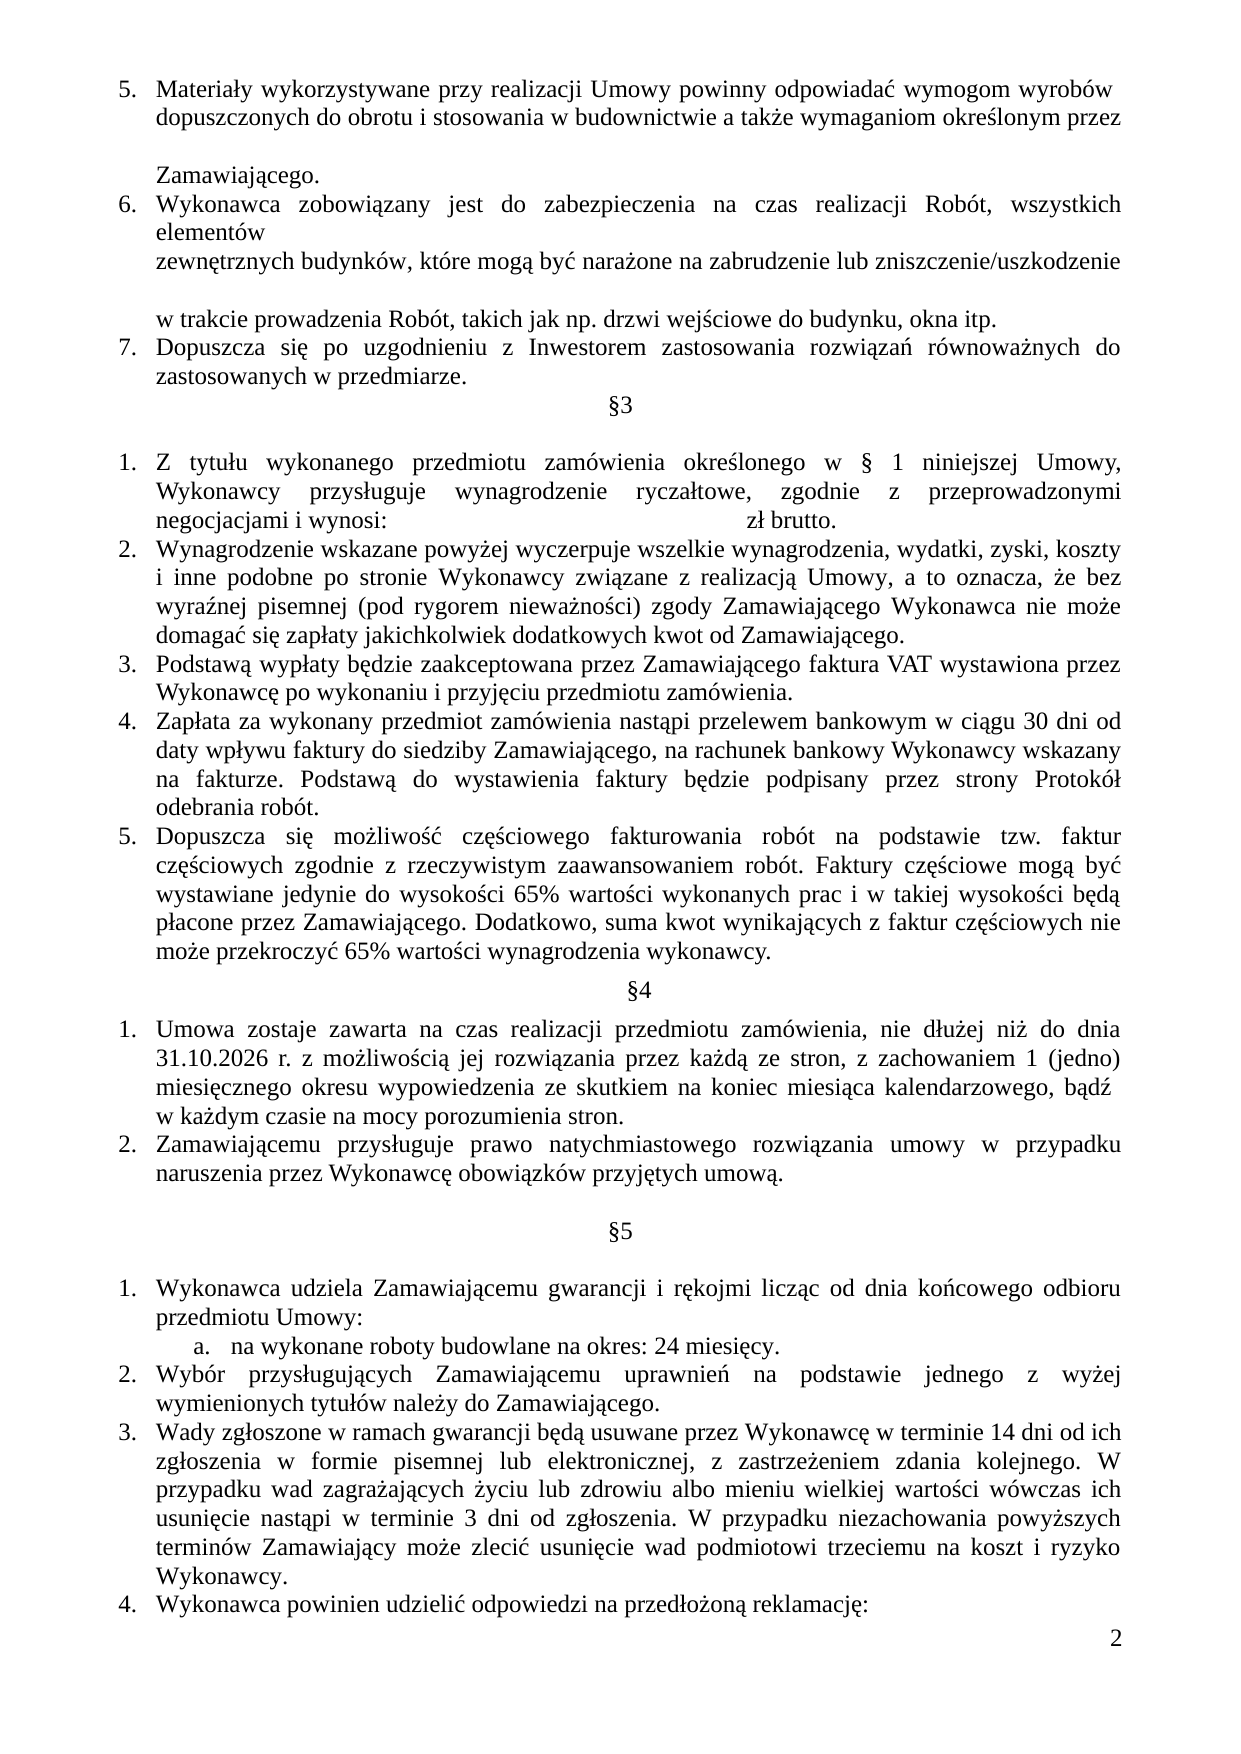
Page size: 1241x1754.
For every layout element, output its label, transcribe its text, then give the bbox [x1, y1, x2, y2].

list Wybór przysługujących Zamawiającemu uprawnień na podstawie jednego z wyżej wymienionych tytułów należy do Zamawiającego. [118, 1359, 1122, 1417]
list Podstawą wypłaty będzie zaakceptowana przez Zamawiającego faktura VAT wystawiona przez Wykonawcę po wykonaniu i przyjęciu przedmiotu zamówienia. [118, 649, 1122, 706]
list Umowa zostaje zawarta na czas realizacji przedmiotu zamówienia, nie dłużej niż do dnia 31.10.2026 r. z możliwością jej rozwiązania przez każdą ze stron, z zachowaniem 1 (jedno) miesięcznego okresu wypowiedzenia ze skutkiem na koniec miesiąca kalendarzowego, bądź w każdym czasie na mocy porozumienia stron. [118, 1014, 1122, 1129]
list na wykonane roboty budowlane na okres: 24 miesięcy. [193, 1331, 1122, 1359]
list Z tytułu wykonanego przedmiotu zamówienia określonego w § 1 niniejszej Umowy, Wykonawcy przysługuje wynagrodzenie ryczałtowe, zgodnie z przeprowadzonymi negocjacjami i wynosi: zł brutto. [118, 447, 1122, 534]
list Wykonawca zobowiązany jest do zabezpieczenia na czas realizacji Robót, wszystkich elementów zewnętrznych budynków, które mogą być narażone na zabrudzenie lub zniszczenie/uszkodzenie w trakcie prowadzenia Robót, takich jak np. drzwi wejściowe do budynku, okna itp. [118, 189, 1122, 332]
list Wady zgłoszone w ramach gwarancji będą usuwane przez Wykonawcę w terminie 14 dni od ich zgłoszenia w formie pisemnej lub elektronicznej, z zastrzeżeniem zdania kolejnego. W przypadku wad zagrażających życiu lub zdrowiu albo mieniu wielkiej wartości wówczas ich usunięcie nastąpi w terminie 3 dni od zgłoszenia. W przypadku niezachowania powyższych terminów Zamawiający może zlecić usunięcie wad podmiotowi trzeciemu na koszt i ryzyko Wykonawcy. [118, 1417, 1122, 1589]
list §4 [156, 975, 1122, 1004]
list Dopuszcza się po uzgodnieniu z Inwestorem zastosowania rozwiązań równoważnych do zastosowanych w przedmiarze. [118, 332, 1122, 390]
text §5 [118, 1216, 1122, 1244]
list Zamawiającemu przysługuje prawo natychmiastowego rozwiązania umowy w przypadku naruszenia przez Wykonawcę obowiązków przyjętych umową. [118, 1129, 1122, 1187]
list Dopuszcza się możliwość częściowego fakturowania robót na podstawie tzw. faktur częściowych zgodnie z rzeczywistym zaawansowaniem robót. Faktury częściowe mogą być wystawiane jedynie do wysokości 65% wartości wykonanych prac i w takiej wysokości będą płacone przez Zamawiającego. Dodatkowo, suma kwot wynikających z faktur częściowych nie może przekroczyć 65% wartości wynagrodzenia wykonawcy. [118, 821, 1122, 965]
list Wykonawca powinien udzielić odpowiedzi na przedłożoną reklamację: [118, 1589, 1122, 1618]
text §3 [118, 390, 1122, 447]
list Wykonawca udziela Zamawiającemu gwarancji i rękojmi licząc od dnia końcowego odbioru przedmiotu Umowy: [118, 1273, 1122, 1331]
list Materiały wykorzystywane przy realizacji Umowy powinny odpowiadać wymogom wyrobów dopuszczonych do obrotu i stosowania w budownictwie a także wymaganiom określonym przez Zamawiającego. [118, 74, 1122, 189]
list Wynagrodzenie wskazane powyżej wyczerpuje wszelkie wynagrodzenia, wydatki, zyski, koszty i inne podobne po stronie Wykonawcy związane z realizacją Umowy, a to oznacza, że bez wyraźnej pisemnej (pod rygorem nieważności) zgody Zamawiającego Wykonawca nie może domagać się zapłaty jakichkolwiek dodatkowych kwot od Zamawiającego. [118, 534, 1122, 649]
list Zapłata za wykonany przedmiot zamówienia nastąpi przelewem bankowym w ciągu 30 dni od daty wpływu faktury do siedziby Zamawiającego, na rachunek bankowy Wykonawcy wskazany na fakturze. Podstawą do wystawienia faktury będzie podpisany przez strony Protokół odebrania robót. [118, 706, 1122, 821]
